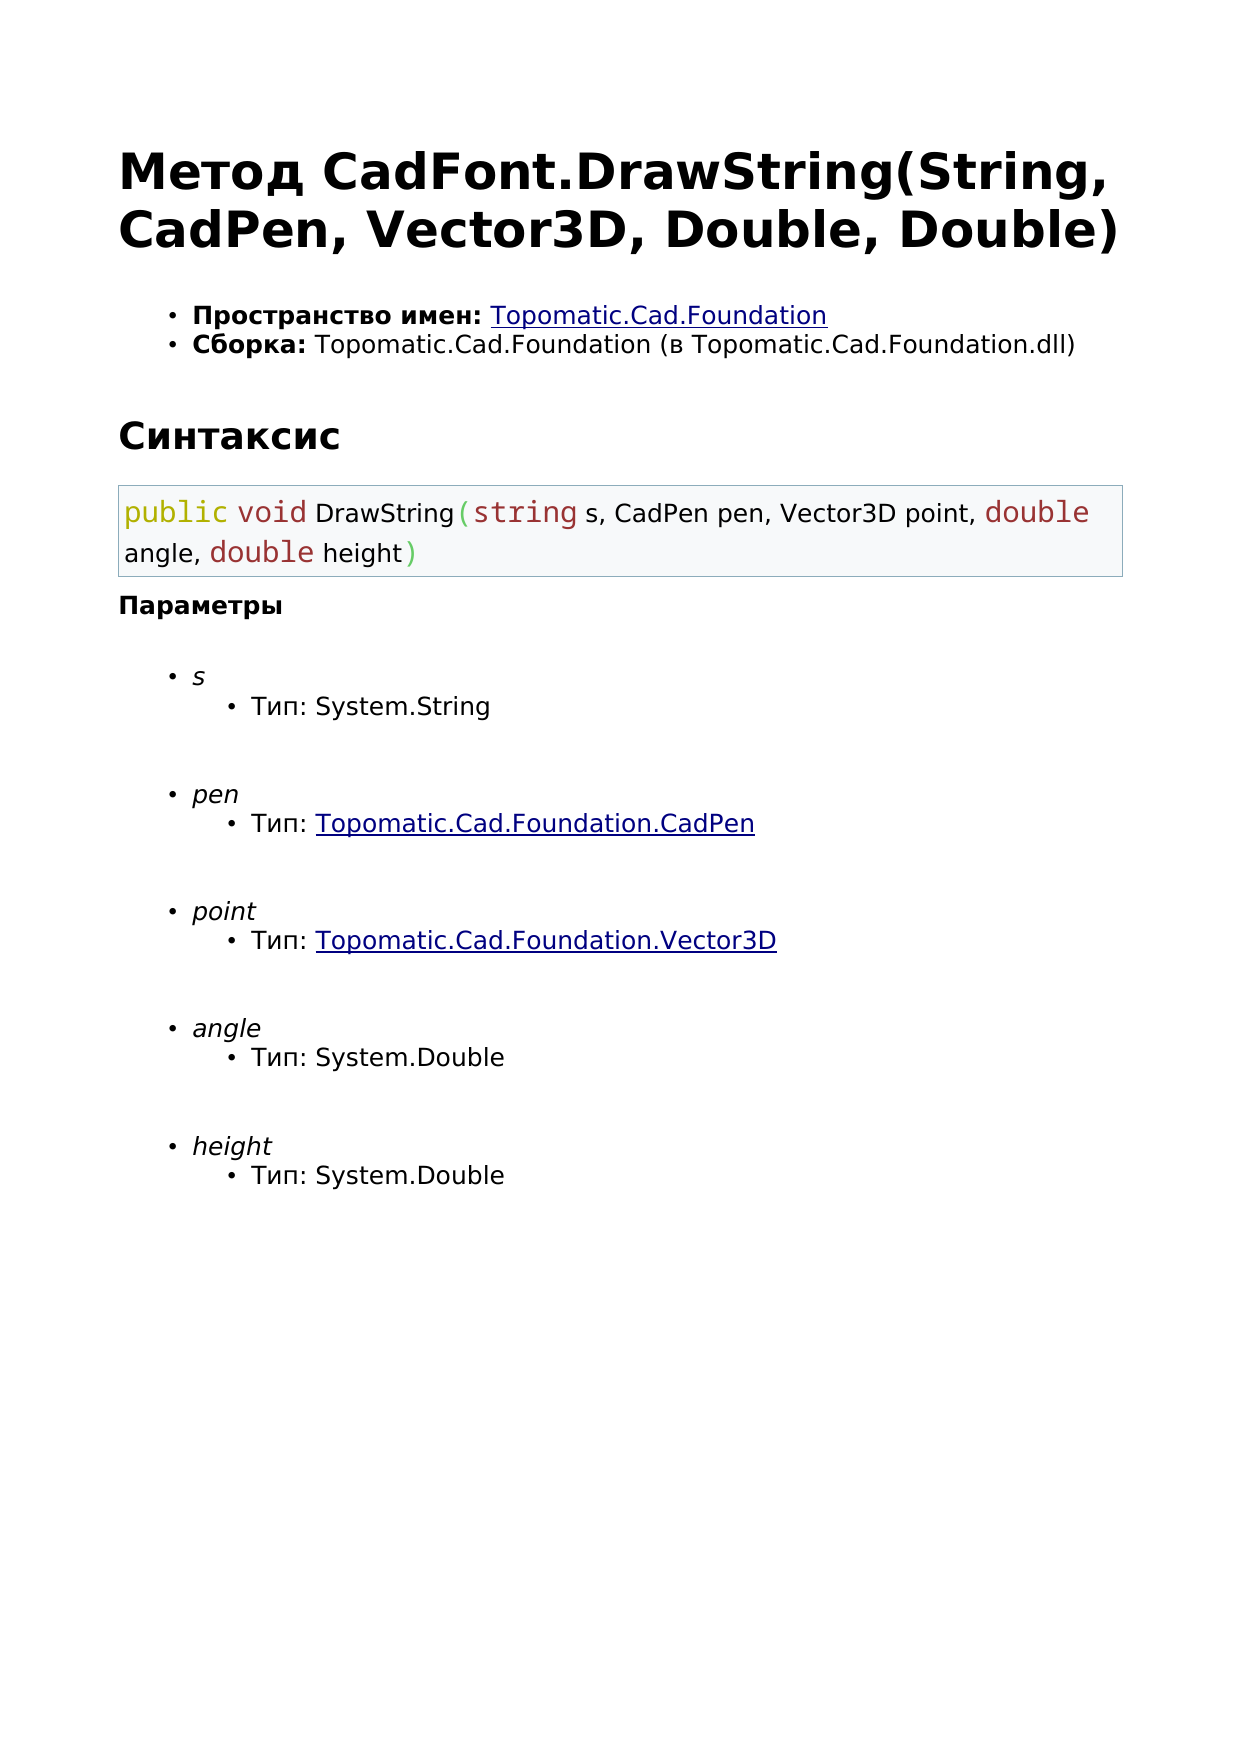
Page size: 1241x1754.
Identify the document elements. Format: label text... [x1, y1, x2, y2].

list angle [177, 1014, 1122, 1043]
list Тип: System.Double [236, 1161, 1122, 1190]
text Параметры [118, 591, 1122, 621]
table_header public void DrawString(string s, CadPen pen, Vector3D point, double angle, double height) [119, 486, 1122, 576]
list Тип: Topomatic.Cad.Foundation.CadPen [236, 809, 1122, 838]
list Тип: System.Double [236, 1043, 1122, 1073]
list Тип: Topomatic.Cad.Foundation.Vector3D [236, 926, 1122, 955]
list s [177, 662, 1122, 692]
list point [177, 897, 1122, 926]
list height [177, 1132, 1122, 1161]
list Тип: System.String [236, 692, 1122, 721]
list Сборка: Topomatic.Cad.Foundation (в Topomatic.Cad.Foundation.dll) [177, 331, 1122, 360]
list Пространство имен: Topomatic.Cad.Foundation [177, 302, 1122, 331]
list pen [177, 780, 1122, 809]
subtitle Синтаксис [118, 414, 1122, 458]
subtitle Метод CadFont.DrawString(String, CadPen, Vector3D, Double, Double) [118, 143, 1122, 259]
